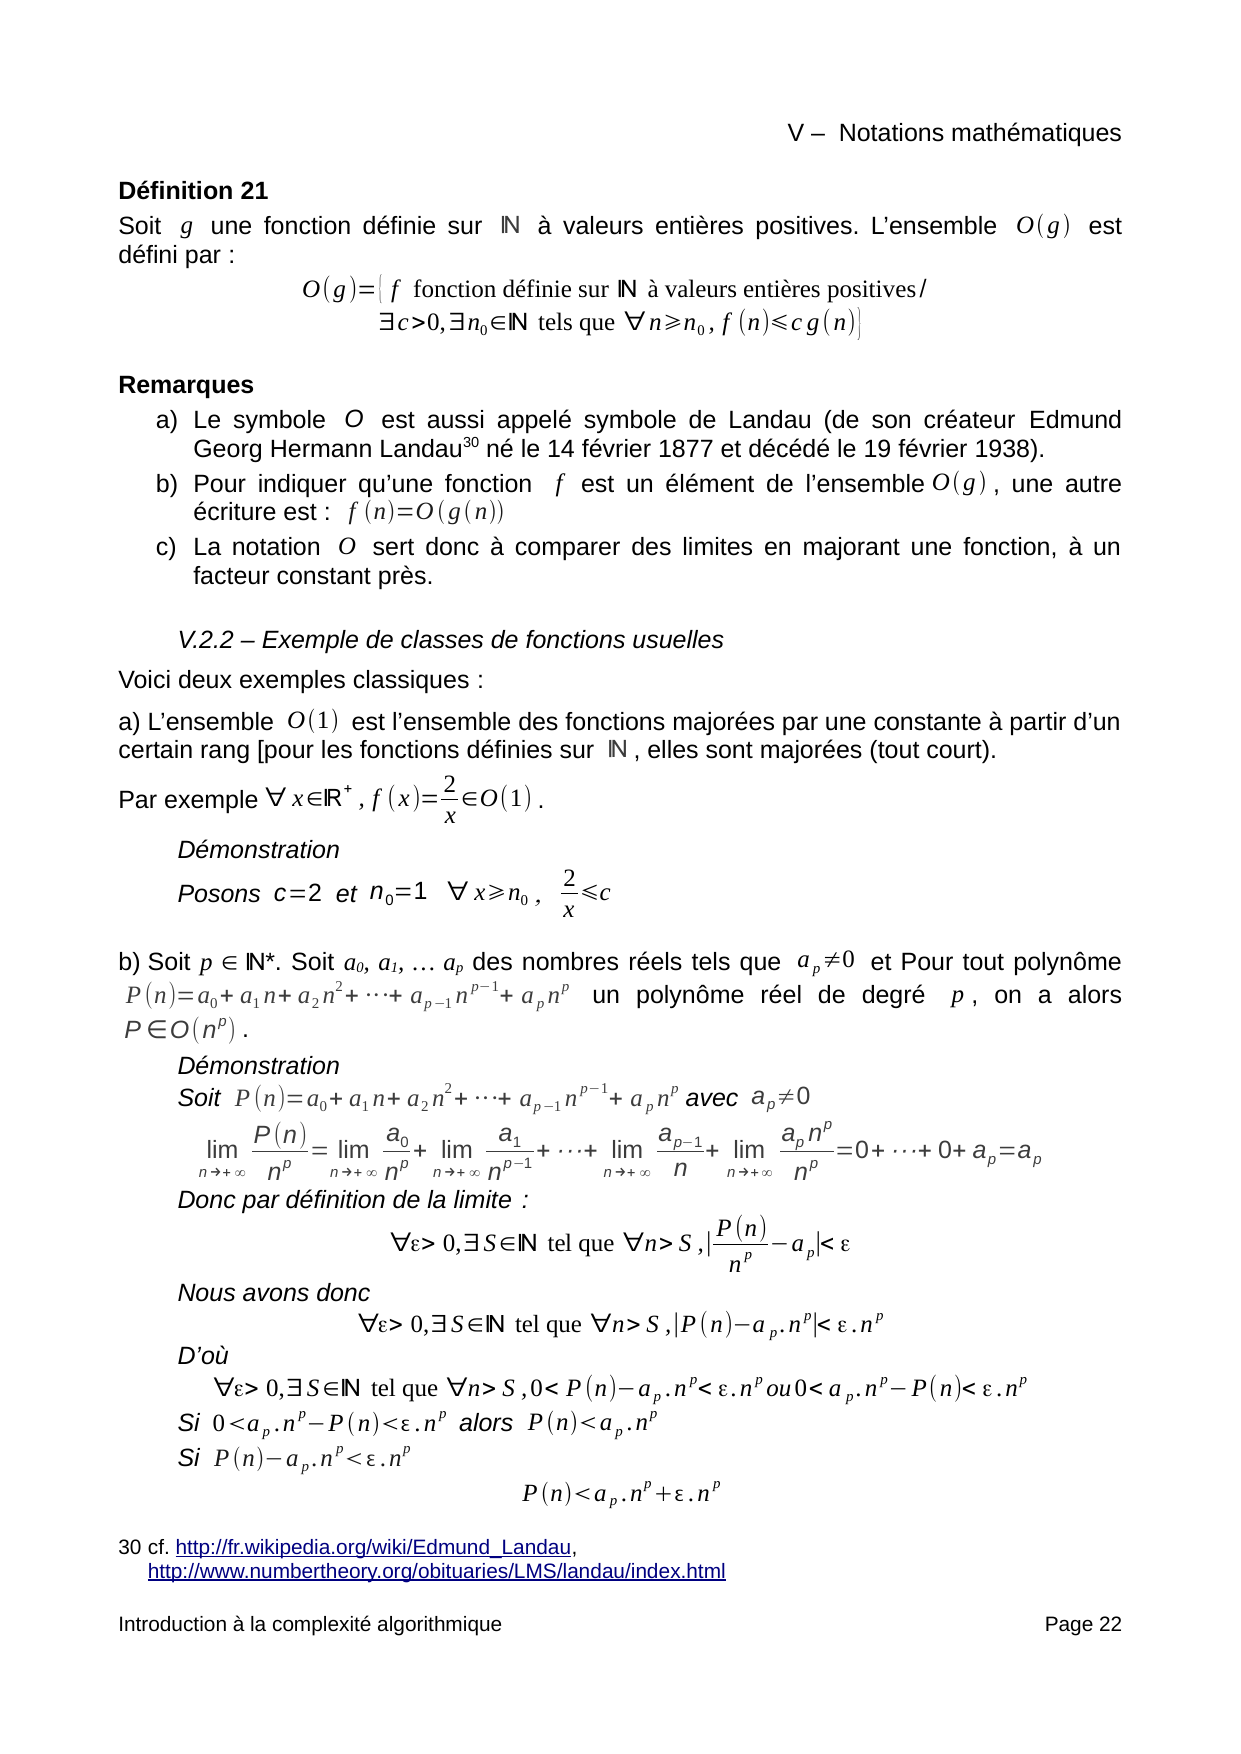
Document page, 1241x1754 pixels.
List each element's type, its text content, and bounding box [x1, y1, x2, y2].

text Remarques [118, 370, 1122, 399]
text Nous avons donc [177, 1278, 1063, 1306]
text Définition 21 [118, 176, 1122, 205]
text Donc par définition de la limite : [177, 1185, 1063, 1214]
text Soit avec [177, 1080, 1063, 1115]
text Démonstration [177, 835, 1063, 864]
subtitle Exemple de classes de fonctions usuelles [177, 625, 1122, 654]
list Le symbole est aussi appelé symbole de Landau (de son créateur Edmund Georg Hermann Landau né le 14 février 1877 et décédé le 19 février 1938). [156, 405, 1122, 463]
text Si alors [177, 1405, 1063, 1440]
text a) L’ensemble est l’ensemble des fonctions majorées par une constante à partir d’un certain rang [pour les fonctions définies sur , elles sont majorées (tout court). [118, 707, 1122, 764]
text Par exemple. [118, 770, 1122, 829]
text Soit une fonction définie sur à valeurs entières positives. L’ensemble est défini par : [118, 211, 1122, 268]
list Pour indiquer qu’une fonction est un élément de l’ensemble, une autre écriture est : [156, 468, 1122, 526]
list La notation sert donc à comparer des limites en majorant une fonction, à un facteur constant près. [156, 532, 1122, 589]
text Voici deux exemples classiques : [118, 665, 1122, 694]
text b) Soit p ∈ ℕ*. Soit a0, a1, … ap des nombres réels tels que et Pour tout polynôme un polynôme réel de degré , on a alors . [118, 946, 1122, 1045]
text D’où [177, 1341, 1063, 1370]
text Démonstration [177, 1051, 1063, 1080]
text Posons et , [177, 864, 1063, 923]
text Si [177, 1440, 1063, 1475]
list cf. http://fr.wikipedia.org/wiki/Edmund_Landau, http://www.numbertheory.org/obituaries/LMS/landau/index.html [118, 1534, 1122, 1582]
